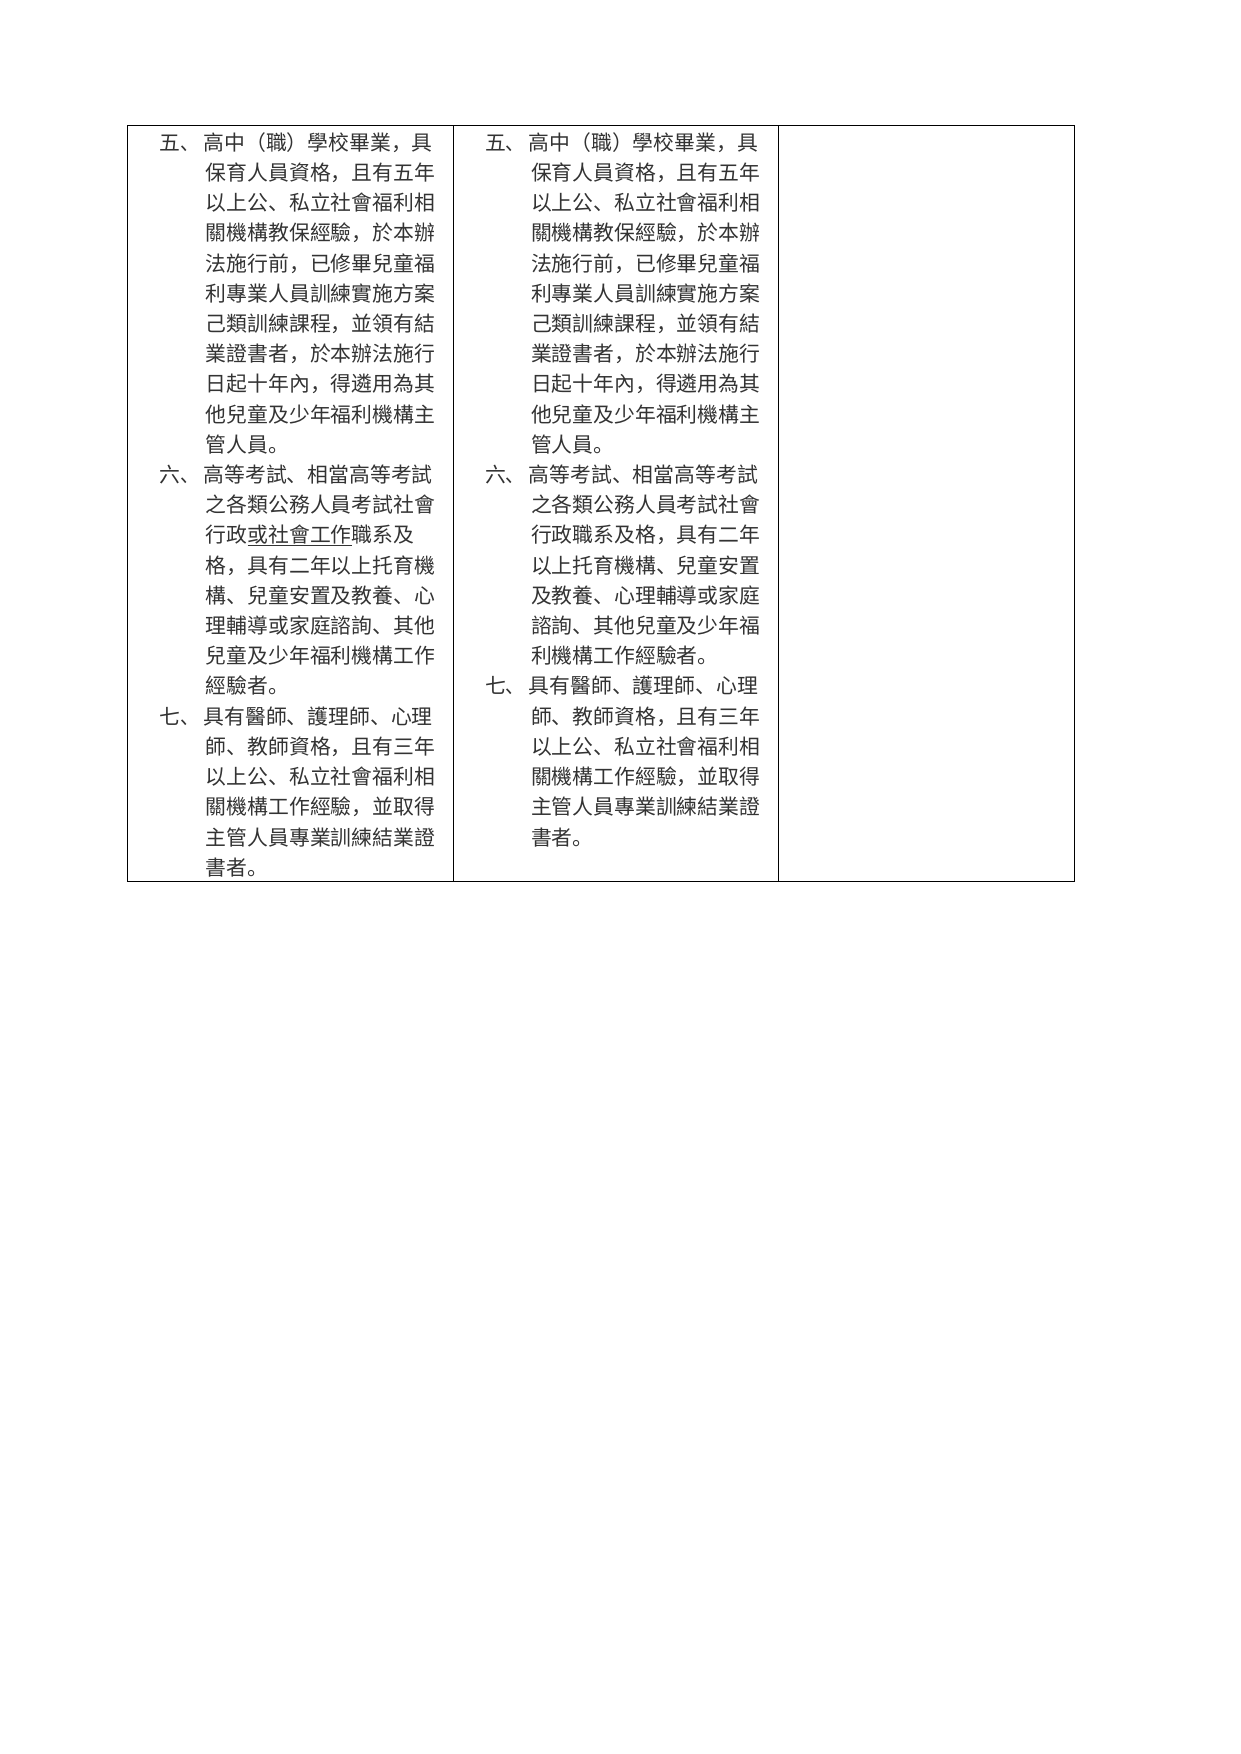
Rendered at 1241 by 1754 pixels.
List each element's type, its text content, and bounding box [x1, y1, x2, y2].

table_cell 五、 高中（職）學校畢業，具保育人員資格，且有五年以上公、私立社會福利相關機構教保經驗，於本辦法施行前，已修畢兒童福利專業人員訓練實施方案己類訓練課程，並領有結業證書者，於本辦法施行日起十年內，得遴用為其他兒童及少年福利機構主管人員。 六、 高等考試、相當高等考試之各類公務人員考試社會行政職系及格，具有二年以上托育機構、兒童安置及教養、心理輔導或家庭諮詢、其他兒童及少年福利機構工作經驗者。 七、 具有醫師、護理師、心理師、教師資格，且有三年以上公、私立社會福利相關機構工作經驗，並取得主管人員專業訓練結業證書者。 [454, 126, 778, 881]
table_cell 五、 高中（職）學校畢業，具保育人員資格，且有五年以上公、私立社會福利相關機構教保經驗，於本辦法施行前，已修畢兒童福利專業人員訓練實施方案己類訓練課程，並領有結業證書者，於本辦法施行日起十年內，得遴用為其他兒童及少年福利機構主管人員。 六、 高等考試、相當高等考試之各類公務人員考試社會行政或社會工作職系及格，具有二年以上托育機構、兒童安置及教養、心理輔導或家庭諮詢、其他兒童及少年福利機構工作經驗者。 七、 具有醫師、護理師、心理師、教師資格，且有三年以上公、私立社會福利相關機構工作經驗，並取得主管人員專業訓練結業證書者。 [128, 126, 453, 881]
table_cell [779, 126, 1074, 881]
